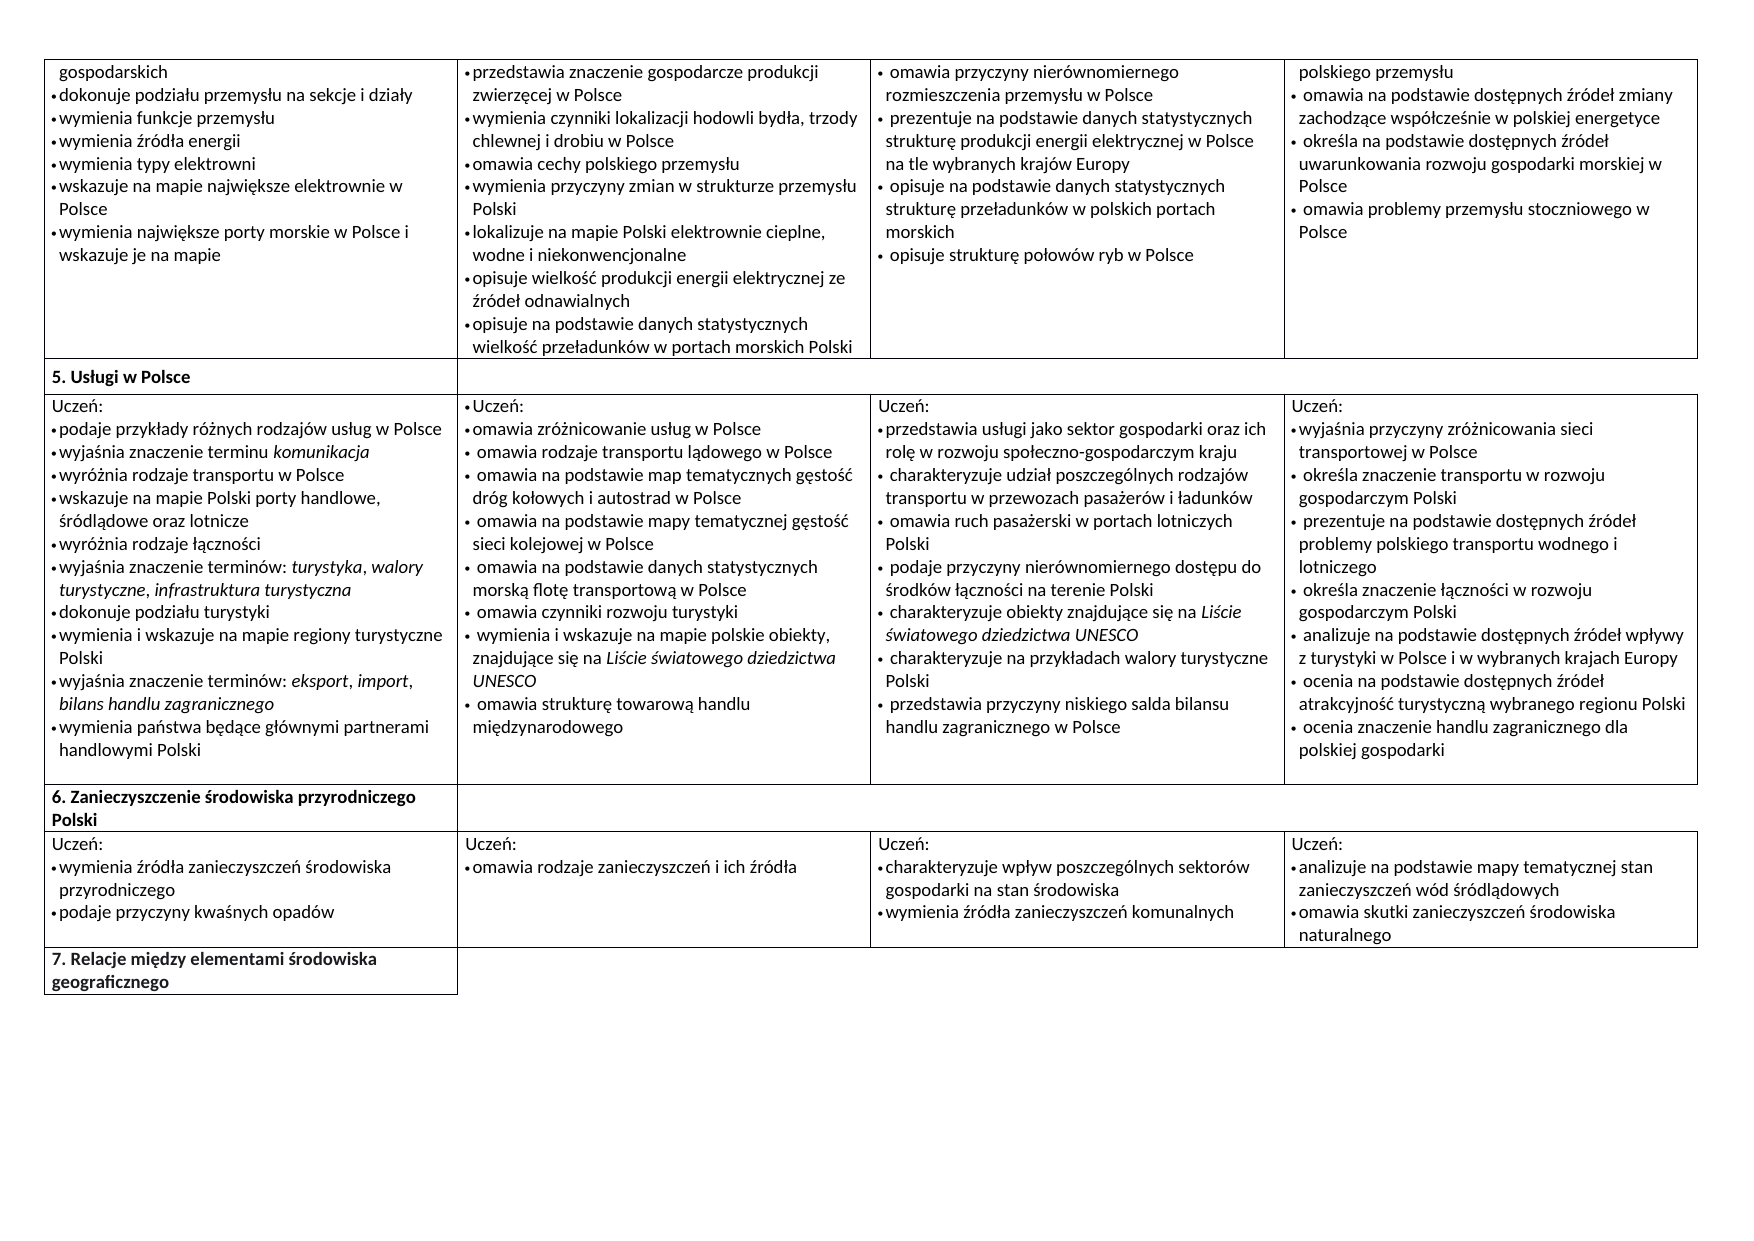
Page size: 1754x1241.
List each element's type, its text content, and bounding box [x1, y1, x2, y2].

table_cell Uczeń: omawia rodzaje zanieczyszczeń i ich źródła [458, 832, 870, 947]
table_cell Uczeń: analizuje na podstawie mapy tematycznej stan zanieczyszczeń wód śródlądowych omawia skutki zanieczyszczeń środowiska naturalnego [1285, 832, 1697, 947]
table_cell Uczeń: charakteryzuje wpływ poszczególnych sektorów gospodarki na stan środowiska wymienia źródła zanieczyszczeń komunalnych [871, 832, 1284, 947]
table_cell Uczeń: omawia zróżnicowanie usług w Polsce omawia rodzaje transportu lądowego w Polsce omawia na podstawie map tematycznych gęstość dróg kołowych i autostrad w Polsce omawia na podstawie mapy tematycznej gęstość sieci kolejowej w Polsce omawia na podstawie danych statystycznych morską flotę transportową w Polsce omawia czynniki rozwoju turystyki wymienia i wskazuje na mapie polskie obiekty, znajdujące się na Liście światowego dziedzictwa UNESCO omawia strukturę towarową handlu międzynarodowego [458, 395, 870, 784]
table_cell 7. Relacje między elementami środowiska geograficznego [45, 948, 457, 993]
table_cell Uczeń: przedstawia rolnictwo jako sektor gospodarki oraz jego rolę w rozwoju społeczno- -gospodarczym kraju omawia regiony rolnicze o najkorzystniejszych warunkach do produkcji rolnej w Polsce przedstawia strukturę użytkowania ziemi w Polsce na tle innych krajów Europy prezentuje na podstawie danych statystycznych strukturę hodowli w Polsce przedstawia przemysł jako sektor gospodarki i jego rolę w rozwoju społeczno-gospodarczym kraju omawia przyczyny nierównomiernego rozmieszczenia przemysłu w Polsce prezentuje na podstawie danych statystycznych strukturę produkcji energii elektrycznej w Polsce na tle wybranych krajów Europy opisuje na podstawie danych statystycznych strukturę przeładunków w polskich portach morskich opisuje strukturę połowów ryb w Polsce [871, 60, 1284, 358]
table_cell Uczeń: wymienia źródła zanieczyszczeń środowiska przyrodniczego podaje przyczyny kwaśnych opadów [45, 832, 457, 947]
table_cell 6. Zanieczyszczenie środowiska przyrodniczego Polski [45, 785, 457, 831]
table_cell 5. Usługi w Polsce [45, 359, 457, 393]
table_cell Uczeń: podaje przykłady różnych rodzajów usług w Polsce wyjaśnia znaczenie terminu komunikacja wyróżnia rodzaje transportu w Polsce wskazuje na mapie Polski porty handlowe, śródlądowe oraz lotnicze wyróżnia rodzaje łączności wyjaśnia znaczenie terminów: turystyka, walory turystyczne, infrastruktura turystyczna dokonuje podziału turystyki wymienia i wskazuje na mapie regiony turystyczne Polski wyjaśnia znaczenie terminów: eksport, import, bilans handlu zagranicznego wymienia państwa będące głównymi partnerami handlowymi Polski [45, 395, 457, 784]
table_cell polskiego przemysłu omawia na podstawie dostępnych źródeł zmiany zachodzące współcześnie w polskiej energetyce określa na podstawie dostępnych źródeł uwarunkowania rozwoju gospodarki morskiej w Polsce omawia problemy przemysłu stoczniowego w Polsce [1285, 60, 1697, 358]
table_cell gospodarskich dokonuje podziału przemysłu na sekcje i działy wymienia funkcje przemysłu wymienia źródła energii wymienia typy elektrowni wskazuje na mapie największe elektrownie w Polsce wymienia największe porty morskie w Polsce i wskazuje je na mapie [45, 60, 457, 358]
table_cell Uczeń: opisuje warunki przyrodnicze i pozaprzyrodnicze rozwoju rolnictwa w Polsce prezentuje na podstawie danych statystycznych strukturę wielkościową gospodarstw rolnych w Polsce przedstawia znaczenie gospodarcze głównych upraw w Polsce prezentuje na podstawie danych statystycznych strukturę upraw wskazuje rejony warzywnictwa i sadownictwa w Polsce przedstawia znaczenie gospodarcze produkcji zwierzęcej w Polsce wymienia czynniki lokalizacji hodowli bydła, trzody chlewnej i drobiu w Polsce omawia cechy polskiego przemysłu wymienia przyczyny zmian w strukturze przemysłu Polski lokalizuje na mapie Polski elektrownie cieplne, wodne i niekonwencjonalne opisuje wielkość produkcji energii elektrycznej ze źródeł odnawialnych opisuje na podstawie danych statystycznych wielkość przeładunków w portach morskich Polski [458, 60, 870, 358]
table_cell Uczeń: przedstawia usługi jako sektor gospodarki oraz ich rolę w rozwoju społeczno-gospodarczym kraju charakteryzuje udział poszczególnych rodzajów transportu w przewozach pasażerów i ładunków omawia ruch pasażerski w portach lotniczych Polski podaje przyczyny nierównomiernego dostępu do środków łączności na terenie Polski charakteryzuje obiekty znajdujące się na Liście światowego dziedzictwa UNESCO charakteryzuje na przykładach walory turystyczne Polski przedstawia przyczyny niskiego salda bilansu handlu zagranicznego w Polsce [871, 395, 1284, 784]
table_cell Uczeń: wyjaśnia przyczyny zróżnicowania sieci transportowej w Polsce określa znaczenie transportu w rozwoju gospodarczym Polski prezentuje na podstawie dostępnych źródeł problemy polskiego transportu wodnego i lotniczego określa znaczenie łączności w rozwoju gospodarczym Polski analizuje na podstawie dostępnych źródeł wpływy z turystyki w Polsce i w wybranych krajach Europy ocenia na podstawie dostępnych źródeł atrakcyjność turystyczną wybranego regionu Polski ocenia znaczenie handlu zagranicznego dla polskiej gospodarki [1285, 395, 1697, 784]
